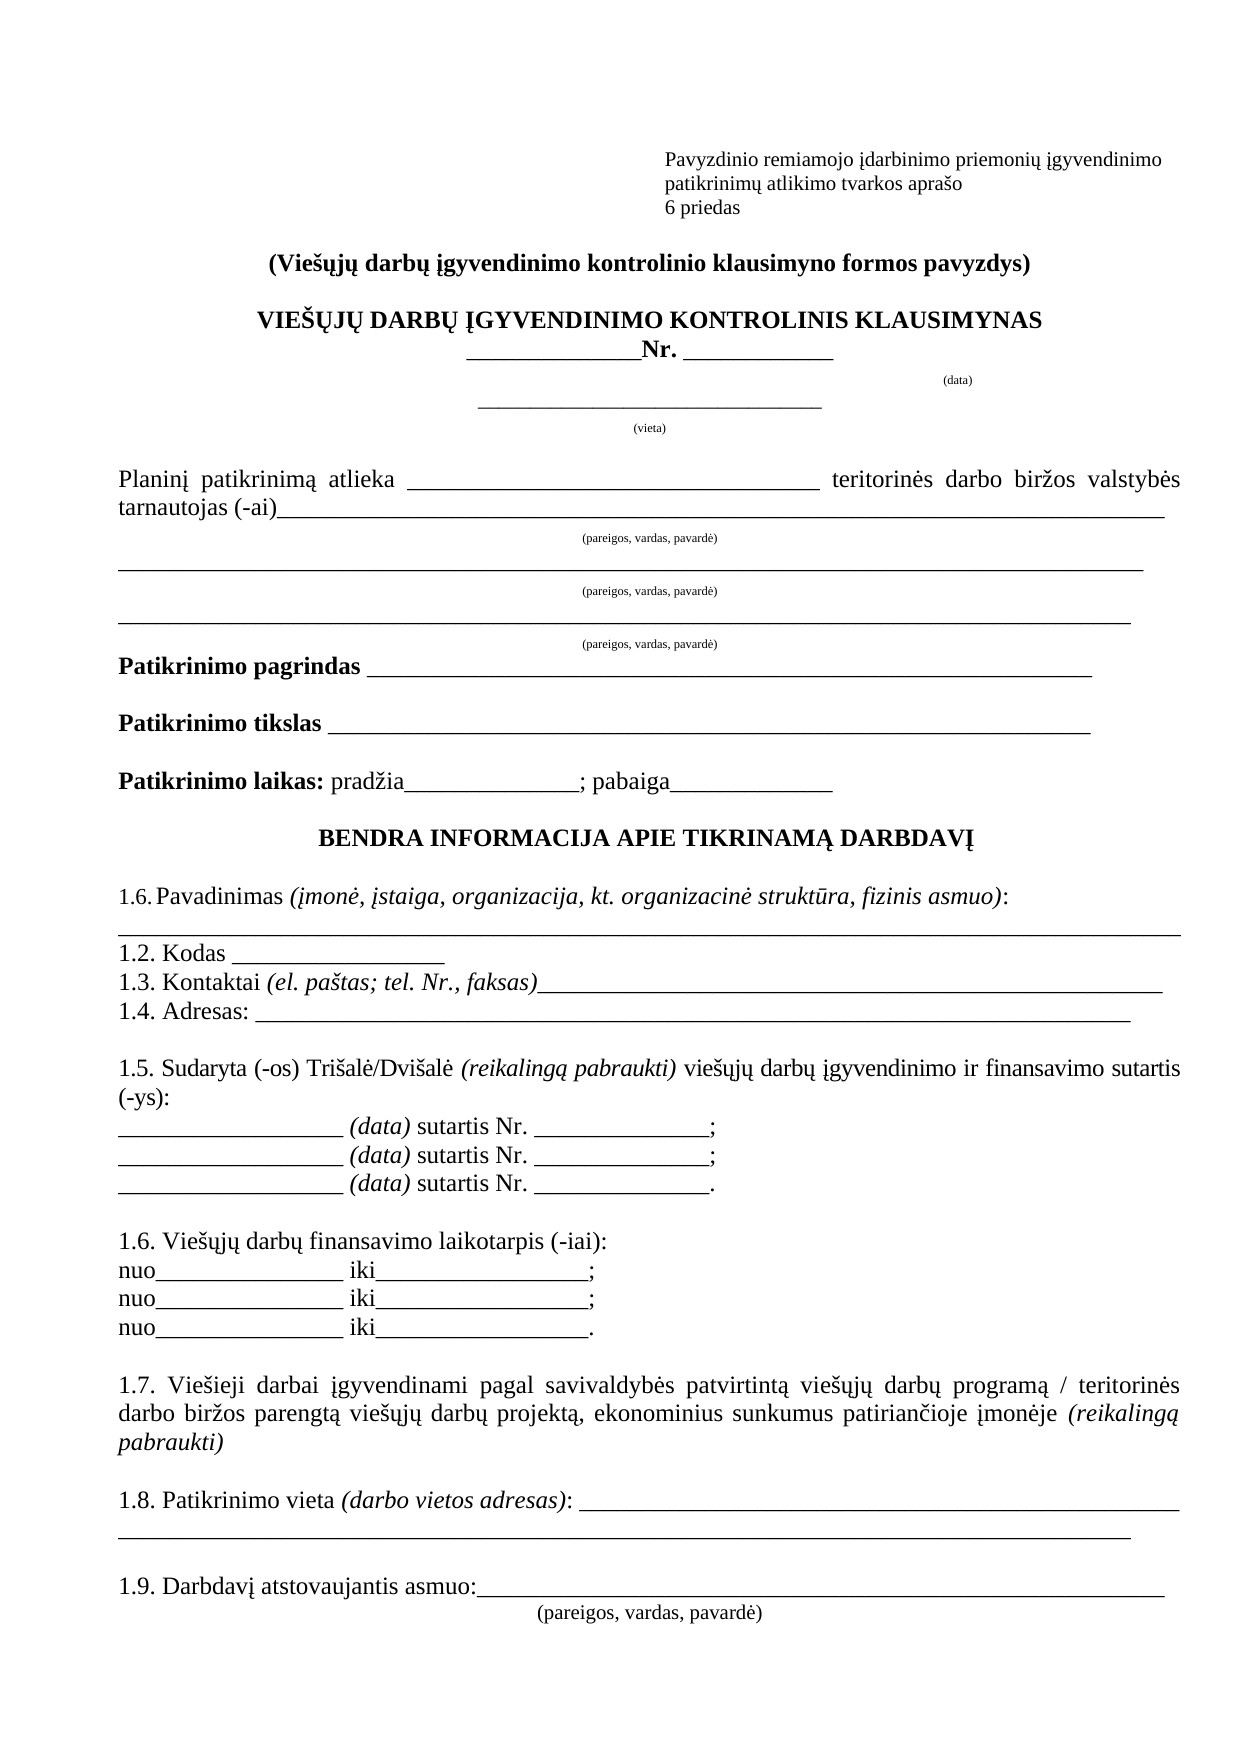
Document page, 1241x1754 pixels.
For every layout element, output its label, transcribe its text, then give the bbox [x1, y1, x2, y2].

text nuo_______________ iki_________________; [118, 1255, 1181, 1283]
text (pareigos, vardas, pavardė) [118, 1600, 1181, 1624]
text (vieta) [118, 411, 1181, 435]
text (pareigos, vardas, pavardė) [118, 521, 1181, 545]
text 1.5. Sudaryta (-os) Trišalė/Dvišalė (reikalingą pabraukti) viešųjų darbų įgyvendinimo ir finansavimo sutartis (-ys): [118, 1053, 1181, 1111]
text Patikrinimo laikas: pradžia______________; pabaiga_____________ [118, 766, 1181, 795]
text 1.2. Kodas _________________ [118, 938, 1181, 967]
text Pavyzdinio remiamojo įdarbinimo priemonių įgyvendinimo patikrinimų atlikimo tvarkos aprašo [664, 147, 1181, 195]
text _________________________________ [118, 387, 1181, 411]
text __________________ (data) sutartis Nr. ______________. [118, 1168, 1181, 1197]
text nuo_______________ iki_________________. [118, 1312, 1181, 1341]
text 6 priedas [664, 195, 1181, 219]
text (data) [118, 363, 1181, 387]
text _____________________________________________________________________________________ [118, 910, 1181, 935]
text 1.9. Darbdavį atstovaujantis asmuo:_______________________________________________________ [118, 1571, 1181, 1600]
text VIEŠŲJŲ DARBŲ ĮGYVENDINIMO KONTROLINIS KLAUSIMYNAS [118, 305, 1181, 334]
text Patikrinimo pagrindas __________________________________________________________ [118, 651, 1181, 680]
text 1.8. Patikrinimo vieta (darbo vietos adresas): ________________________________________________ [118, 1485, 1181, 1513]
text _________________________________________________________________________________ [118, 1513, 1181, 1542]
text __________________ (data) sutartis Nr. ______________; [118, 1111, 1181, 1140]
text ______________Nr. ____________ [118, 334, 1181, 363]
text 1.4. Adresas: ______________________________________________________________________ [118, 996, 1181, 1025]
text 1.6. Viešųjų darbų finansavimo laikotarpis (-iai): [118, 1226, 1181, 1255]
text __________________ (data) sutartis Nr. ______________; [118, 1140, 1181, 1168]
text (Viešųjų darbų įgyvendinimo kontrolinio klausimyno formos pavyzdys) [118, 248, 1181, 277]
text __________________________________________________________________________________ [118, 545, 1181, 574]
text 1.3. Kontaktai (el. paštas; tel. Nr., faksas)__________________________________________________ [118, 967, 1181, 996]
text (pareigos, vardas, pavardė) [118, 574, 1181, 598]
text nuo_______________ iki_________________; [118, 1283, 1181, 1312]
text (pareigos, vardas, pavardė) [118, 627, 1181, 651]
text _________________________________________________________________________________ [118, 598, 1181, 627]
text BENDRA INFORMACIJA APIE TIKRINAMĄ DARBDAVĮ [118, 823, 1181, 852]
text 1.6. Pavadinimas (įmonė, įstaiga, organizacija, kt. organizacinė struktūra, fizinis asmuo): [118, 881, 1181, 910]
text Planinį patikrinimą atlieka _________________________________ teritorinės darbo biržos valstybės tarnautojas (-ai)_______________________________________________________________________ [118, 464, 1181, 521]
text 1.7. Viešieji darbai įgyvendinami pagal savivaldybės patvirtintą viešųjų darbų programą / teritorinės darbo biržos parengtą viešųjų darbų projektą, ekonominius sunkumus patiriančioje įmonėje (reikalingą pabraukti) [118, 1370, 1181, 1456]
text Patikrinimo tikslas _____________________________________________________________ [118, 708, 1181, 737]
